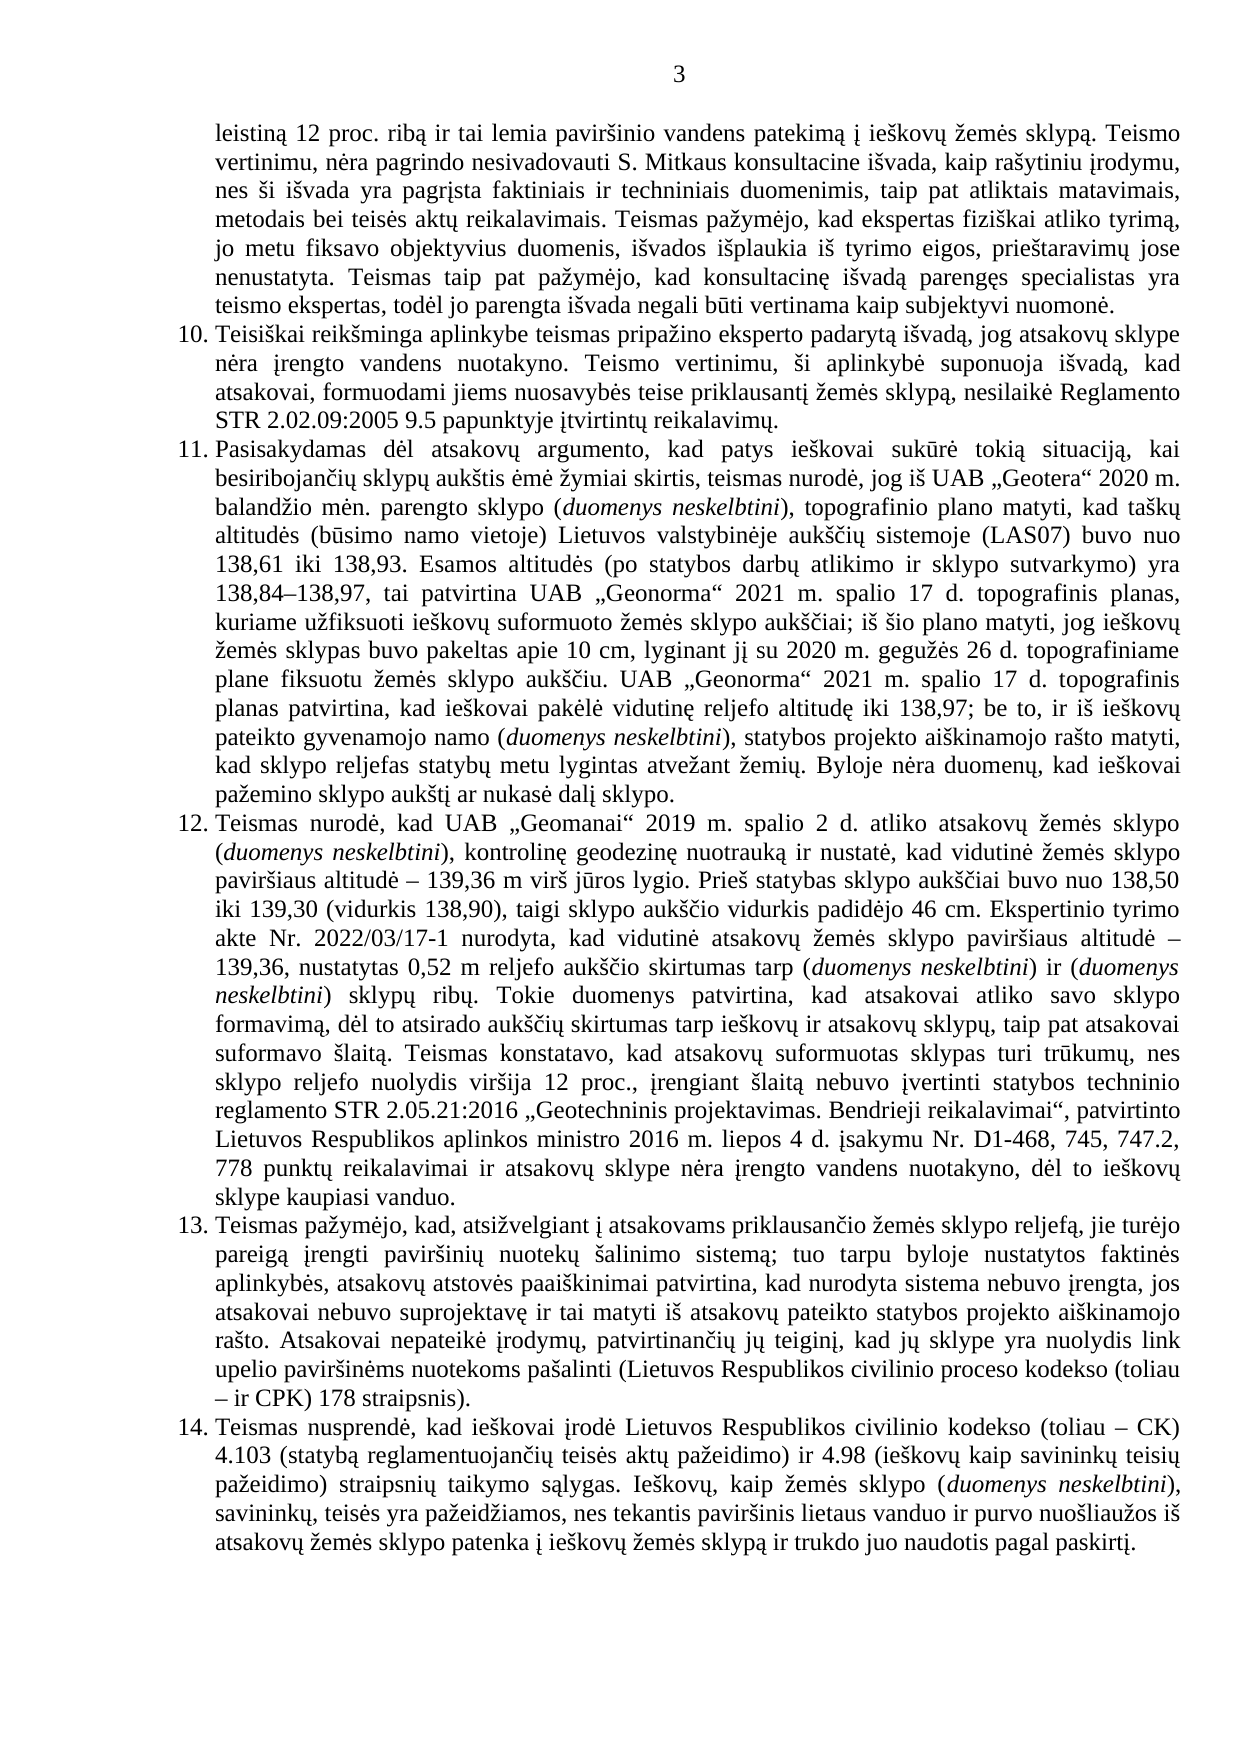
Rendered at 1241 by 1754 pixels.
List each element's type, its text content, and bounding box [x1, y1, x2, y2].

text 13. Teismas pažymėjo, kad, atsižvelgiant į atsakovams priklausančio žemės sklypo reljefą, jie turėjo pareigą įrengti paviršinių nuotekų šalinimo sistemą; tuo tarpu byloje nustatytos faktinės aplinkybės, atsakovų atstovės paaiškinimai patvirtina, kad nurodyta sistema nebuvo įrengta, jos atsakovai nebuvo suprojektavę ir tai matyti iš atsakovų pateikto statybos projekto aiškinamojo rašto. Atsakovai nepateikė įrodymų, patvirtinančių jų teiginį, kad jų sklype yra nuolydis link upelio paviršinėms nuotekoms pašalinti (Lietuvos Respublikos civilinio proceso kodekso (toliau ‒ ir CPK) 178 straipsnis). [177, 1211, 1181, 1412]
text 10. Teisiškai reikšminga aplinkybe teismas pripažino eksperto padarytą išvadą, jog atsakovų sklype nėra įrengto vandens nuotakyno. Teismo vertinimu, ši aplinkybė suponuoja išvadą, kad atsakovai, formuodami jiems nuosavybės teise priklausantį žemės sklypą, nesilaikė Reglamento STR 2.02.09:2005 9.5 papunktyje įtvirtintų reikalavimų. [177, 319, 1181, 434]
text leistiną 12 proc. ribą ir tai lemia paviršinio vandens patekimą į ieškovų žemės sklypą. Teismo vertinimu, nėra pagrindo nesivadovauti S. Mitkaus konsultacine išvada, kaip rašytiniu įrodymu, nes ši išvada yra pagrįsta faktiniais ir techniniais duomenimis, taip pat atliktais matavimais, metodais bei teisės aktų reikalavimais. Teismas pažymėjo, kad ekspertas fiziškai atliko tyrimą, jo metu fiksavo objektyvius duomenis, išvados išplaukia iš tyrimo eigos, prieštaravimų jose nenustatyta. Teismas taip pat pažymėjo, kad konsultacinę išvadą parengęs specialistas yra teismo ekspertas, todėl jo parengta išvada negali būti vertinama kaip subjektyvi nuomonė. [177, 118, 1181, 319]
text 14. Teismas nusprendė, kad ieškovai įrodė Lietuvos Respublikos civilinio kodekso (toliau ‒ CK) 4.103 (statybą reglamentuojančių teisės aktų pažeidimo) ir 4.98 (ieškovų kaip savininkų teisių pažeidimo) straipsnių taikymo sąlygas. Ieškovų, kaip žemės sklypo (duomenys neskelbtini), savininkų, teisės yra pažeidžiamos, nes tekantis paviršinis lietaus vanduo ir purvo nuošliaužos iš atsakovų žemės sklypo patenka į ieškovų žemės sklypą ir trukdo juo naudotis pagal paskirtį. [177, 1412, 1181, 1556]
text 12. Teismas nurodė, kad UAB „Geomanai“ 2019 m. spalio 2 d. atliko atsakovų žemės sklypo (duomenys neskelbtini), kontrolinę geodezinę nuotrauką ir nustatė, kad vidutinė žemės sklypo paviršiaus altitudė – 139,36 m virš jūros lygio. Prieš statybas sklypo aukščiai buvo nuo 138,50 iki 139,30 (vidurkis 138,90), taigi sklypo aukščio vidurkis padidėjo 46 cm. Ekspertinio tyrimo akte Nr. 2022/03/17-1 nurodyta, kad vidutinė atsakovų žemės sklypo paviršiaus altitudė ‒ 139,36, nustatytas 0,52 m reljefo aukščio skirtumas tarp (duomenys neskelbtini) ir (duomenys neskelbtini) sklypų ribų. Tokie duomenys patvirtina, kad atsakovai atliko savo sklypo formavimą, dėl to atsirado aukščių skirtumas tarp ieškovų ir atsakovų sklypų, taip pat atsakovai suformavo šlaitą. Teismas konstatavo, kad atsakovų suformuotas sklypas turi trūkumų, nes sklypo reljefo nuolydis viršija 12 proc., įrengiant šlaitą nebuvo įvertinti statybos techninio reglamento STR 2.05.21:2016 „Geotechninis projektavimas. Bendrieji reikalavimai“, patvirtinto Lietuvos Respublikos aplinkos ministro 2016 m. liepos 4 d. įsakymu Nr. D1-468, 745, 747.2, 778 punktų reikalavimai ir atsakovų sklype nėra įrengto vandens nuotakyno, dėl to ieškovų sklype kaupiasi vanduo. [177, 808, 1181, 1211]
text 11. Pasisakydamas dėl atsakovų argumento, kad patys ieškovai sukūrė tokią situaciją, kai besiribojančių sklypų aukštis ėmė žymiai skirtis, teismas nurodė, jog iš UAB „Geotera“ 2020 m. balandžio mėn. parengto sklypo (duomenys neskelbtini), topografinio plano matyti, kad taškų altitudės (būsimo namo vietoje) Lietuvos valstybinėje aukščių sistemoje (LAS07) buvo nuo 138,61 iki 138,93. Esamos altitudės (po statybos darbų atlikimo ir sklypo sutvarkymo) yra 138,84–138,97, tai patvirtina UAB „Geonorma“ 2021 m. spalio 17 d. topografinis planas, kuriame užfiksuoti ieškovų suformuoto žemės sklypo aukščiai; iš šio plano matyti, jog ieškovų žemės sklypas buvo pakeltas apie 10 cm, lyginant jį su 2020 m. gegužės 26 d. topografiniame plane fiksuotu žemės sklypo aukščiu. UAB „Geonorma“ 2021 m. spalio 17 d. topografinis planas patvirtina, kad ieškovai pakėlė vidutinę reljefo altitudę iki 138,97; be to, ir iš ieškovų pateikto gyvenamojo namo (duomenys neskelbtini), statybos projekto aiškinamojo rašto matyti, kad sklypo reljefas statybų metu lygintas atvežant žemių. Byloje nėra duomenų, kad ieškovai pažemino sklypo aukštį ar nukasė dalį sklypo. [177, 434, 1181, 808]
